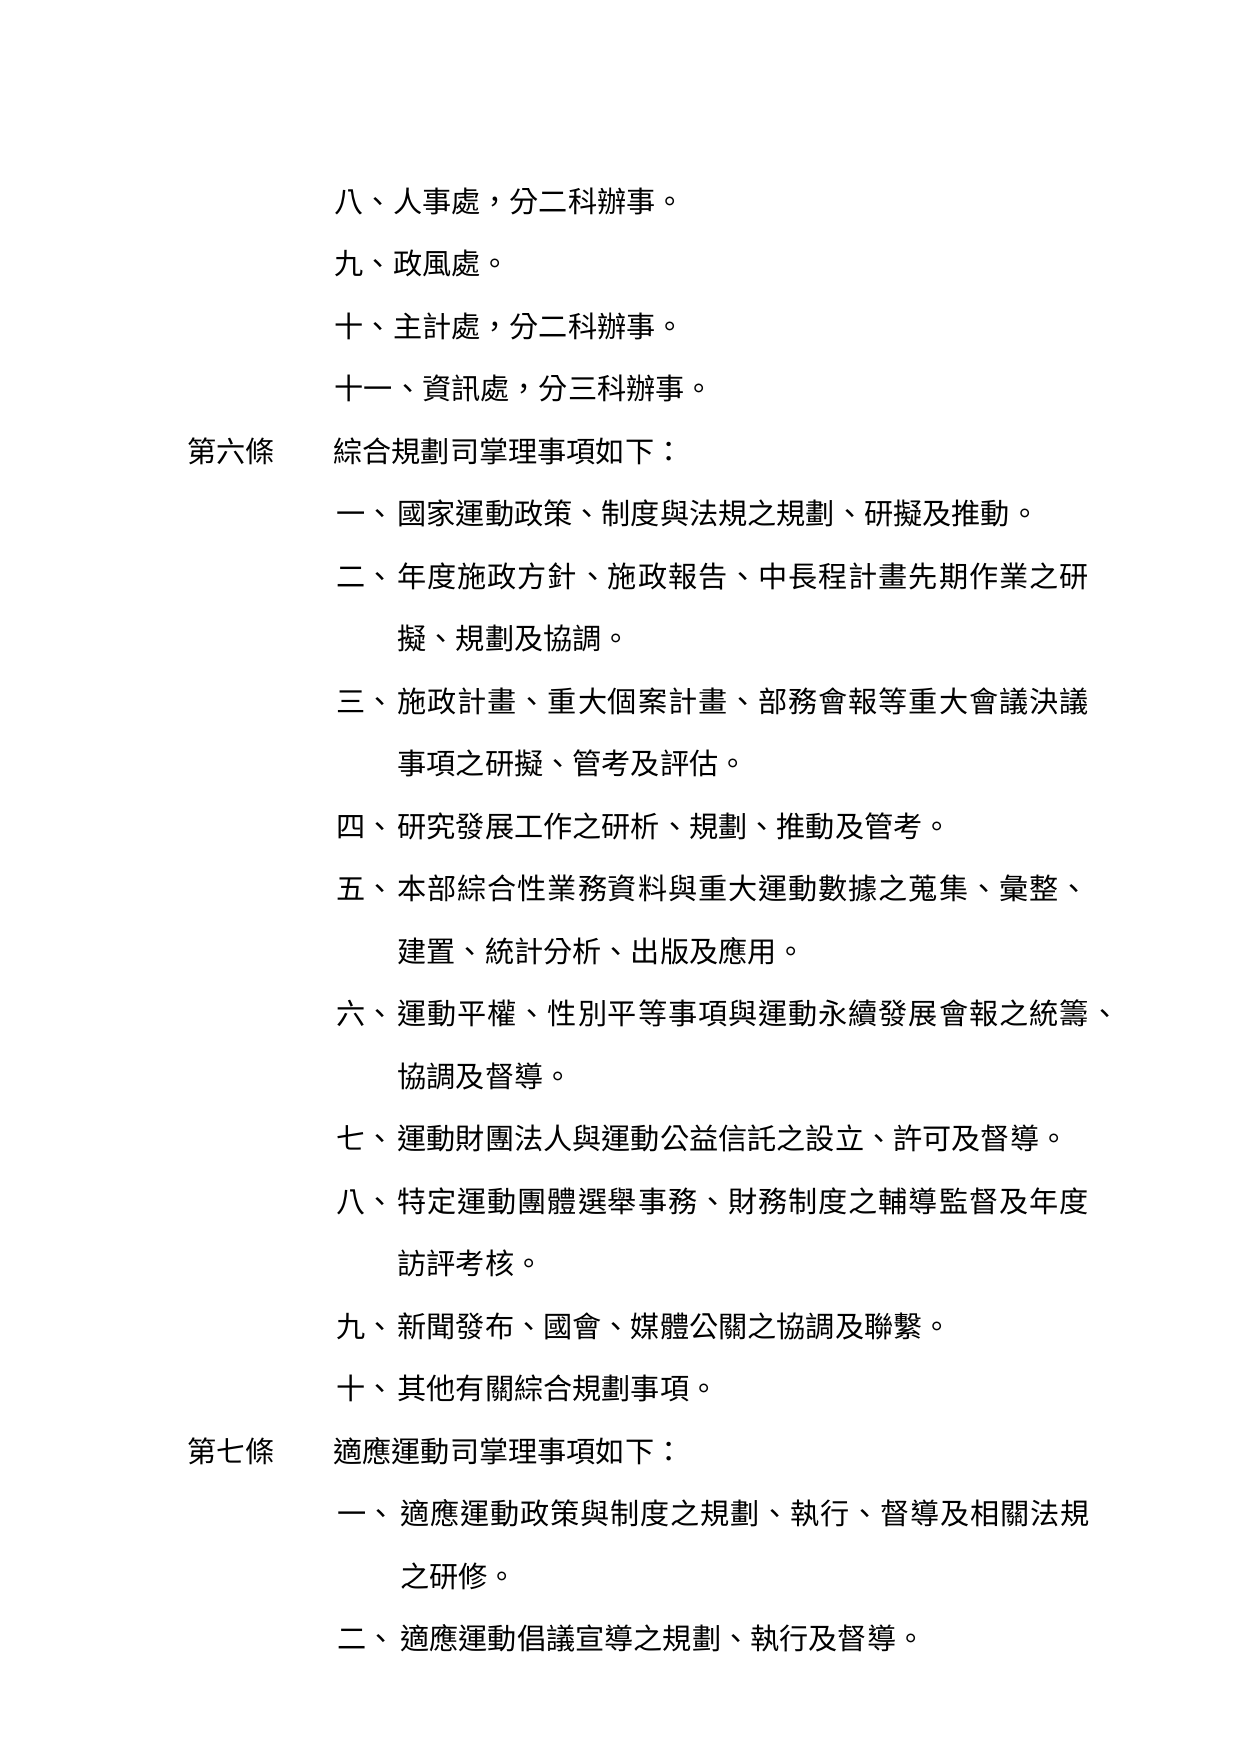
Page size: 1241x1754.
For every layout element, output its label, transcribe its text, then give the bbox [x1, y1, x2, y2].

list 新聞發布、國會、媒體公關之協調及聯繫。 [336, 1283, 1090, 1345]
text 八、人事處，分二科辦事。 [334, 158, 1090, 220]
list 運動平權、性別平等事項與運動永續發展會報之統籌、協調及督導。 [336, 970, 1090, 1095]
list 施政計畫、重大個案計畫、部務會報等重大會議決議事項之研擬、管考及評估。 [336, 658, 1090, 783]
text 十一、資訊處，分三科辦事。 [334, 345, 1090, 408]
list 國家運動政策、制度與法規之規劃、研擬及推動。 [336, 470, 1090, 533]
list 年度施政方針、施政報告、中長程計畫先期作業之研擬、規劃及協調。 [336, 533, 1090, 658]
text 九、政風處。 [334, 220, 1090, 283]
list 特定運動團體選舉事務、財務制度之輔導監督及年度訪評考核。 [336, 1158, 1090, 1283]
list 其他有關綜合規劃事項。 [336, 1345, 1090, 1408]
list 適應運動政策與制度之規劃、執行、督導及相關法規之研修。 [337, 1470, 1090, 1595]
text 第六條 綜合規劃司掌理事項如下： [187, 408, 1090, 470]
list 適應運動倡議宣導之規劃、執行及督導。 [337, 1595, 1090, 1658]
text 第七條 適應運動司掌理事項如下： [187, 1408, 1090, 1470]
text 十、主計處，分二科辦事。 [334, 283, 1090, 345]
list 研究發展工作之研析、規劃、推動及管考。 [336, 783, 1090, 845]
list 運動財團法人與運動公益信託之設立、許可及督導。 [336, 1095, 1090, 1158]
list 本部綜合性業務資料與重大運動數據之蒐集、彙整、建置、統計分析、出版及應用。 [336, 845, 1090, 970]
